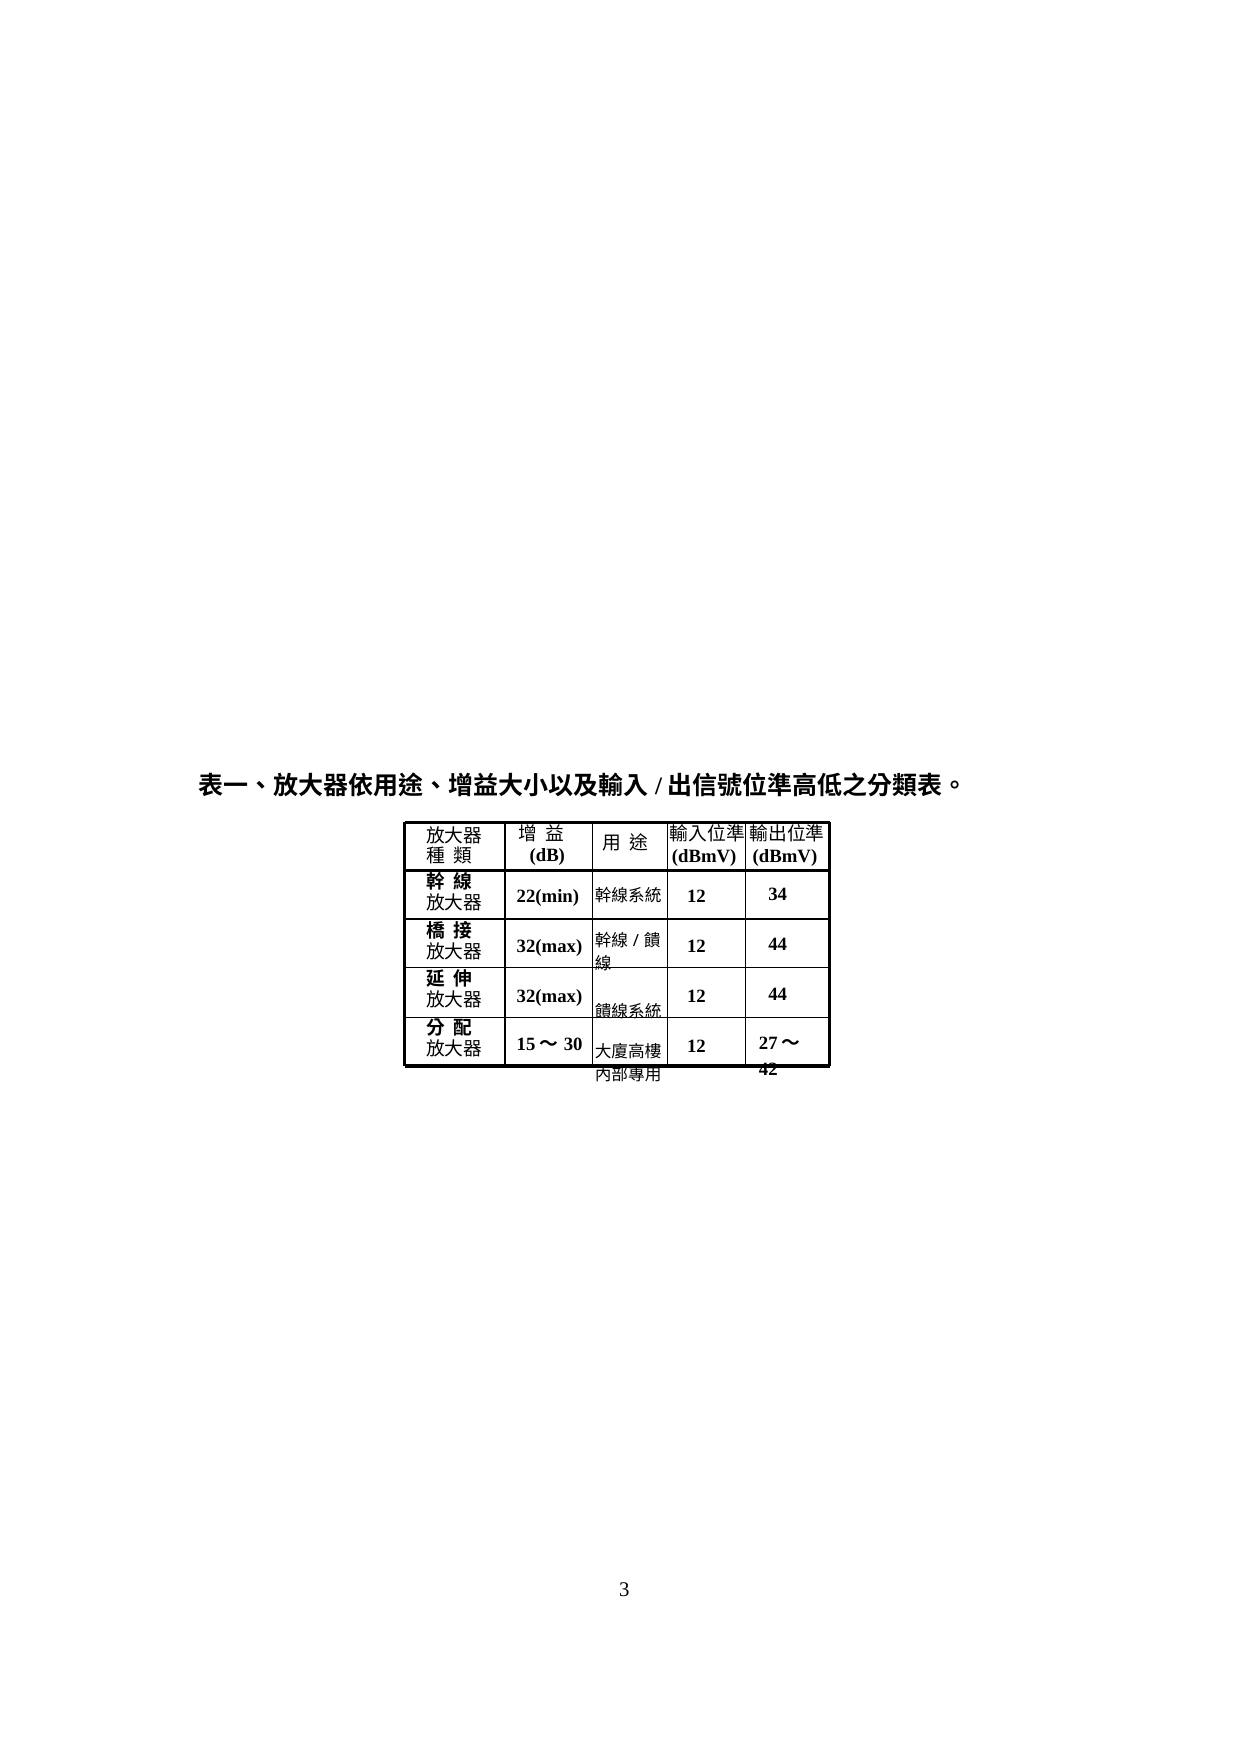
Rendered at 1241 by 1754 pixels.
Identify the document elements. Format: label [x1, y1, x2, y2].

table_header [153, 114, 1098, 693]
table_header [153, 756, 1098, 1506]
